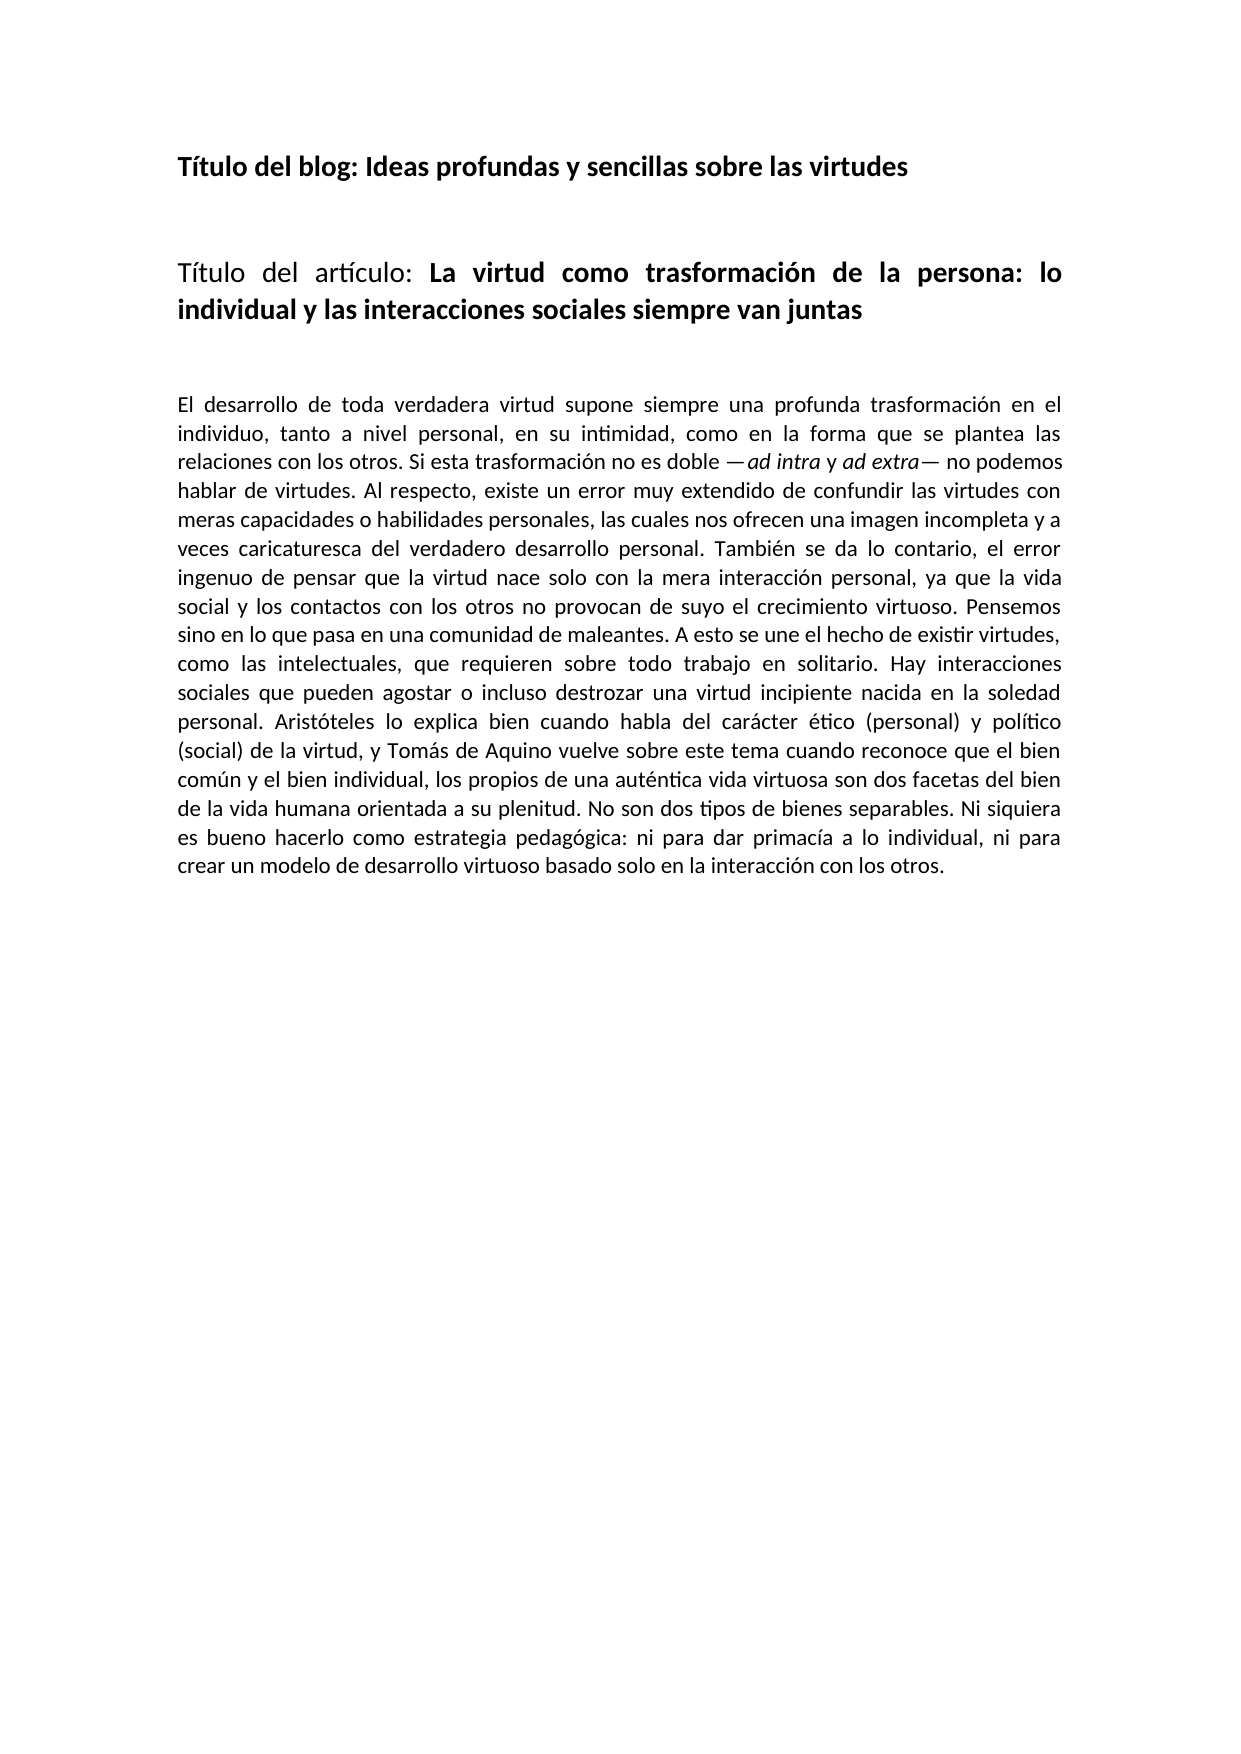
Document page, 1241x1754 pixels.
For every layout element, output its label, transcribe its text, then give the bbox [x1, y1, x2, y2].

text Título del artículo: La virtud como trasformación de la persona: lo individual y las interacciones sociales siempre van juntas [177, 254, 1063, 327]
text El desarrollo de toda verdadera virtud supone siempre una profunda trasformación en el individuo, tanto a nivel personal, en su intimidad, como en la forma que se plantea las relaciones con los otros. Si esta trasformación no es doble —ad intra y ad extra— no podemos hablar de virtudes. Al respecto, existe un error muy extendido de confundir las virtudes con meras capacidades o habilidades personales, las cuales nos ofrecen una imagen incompleta y a veces caricaturesca del verdadero desarrollo personal. También se da lo contario, el error ingenuo de pensar que la virtud nace solo con la mera interacción personal, ya que la vida social y los contactos con los otros no provocan de suyo el crecimiento virtuoso. Pensemos sino en lo que pasa en una comunidad de maleantes. A esto se une el hecho de existir virtudes, como las intelectuales, que requieren sobre todo trabajo en solitario. Hay interacciones sociales que pueden agostar o incluso destrozar una virtud incipiente nacida en la soledad personal. Aristóteles lo explica bien cuando habla del carácter ético (personal) y político (social) de la virtud, y Tomás de Aquino vuelve sobre este tema cuando reconoce que el bien común y el bien individual, los propios de una auténtica vida virtuosa son dos facetas del bien de la vida humana orientada a su plenitud. No son dos tipos de bienes separables. Ni siquiera es bueno hacerlo como estrategia pedagógica: ni para dar primacía a lo individual, ni para crear un modelo de desarrollo virtuoso basado solo en la interacción con los otros. [177, 390, 1063, 879]
text Título del blog: Ideas profundas y sencillas sobre las virtudes [177, 148, 1063, 183]
